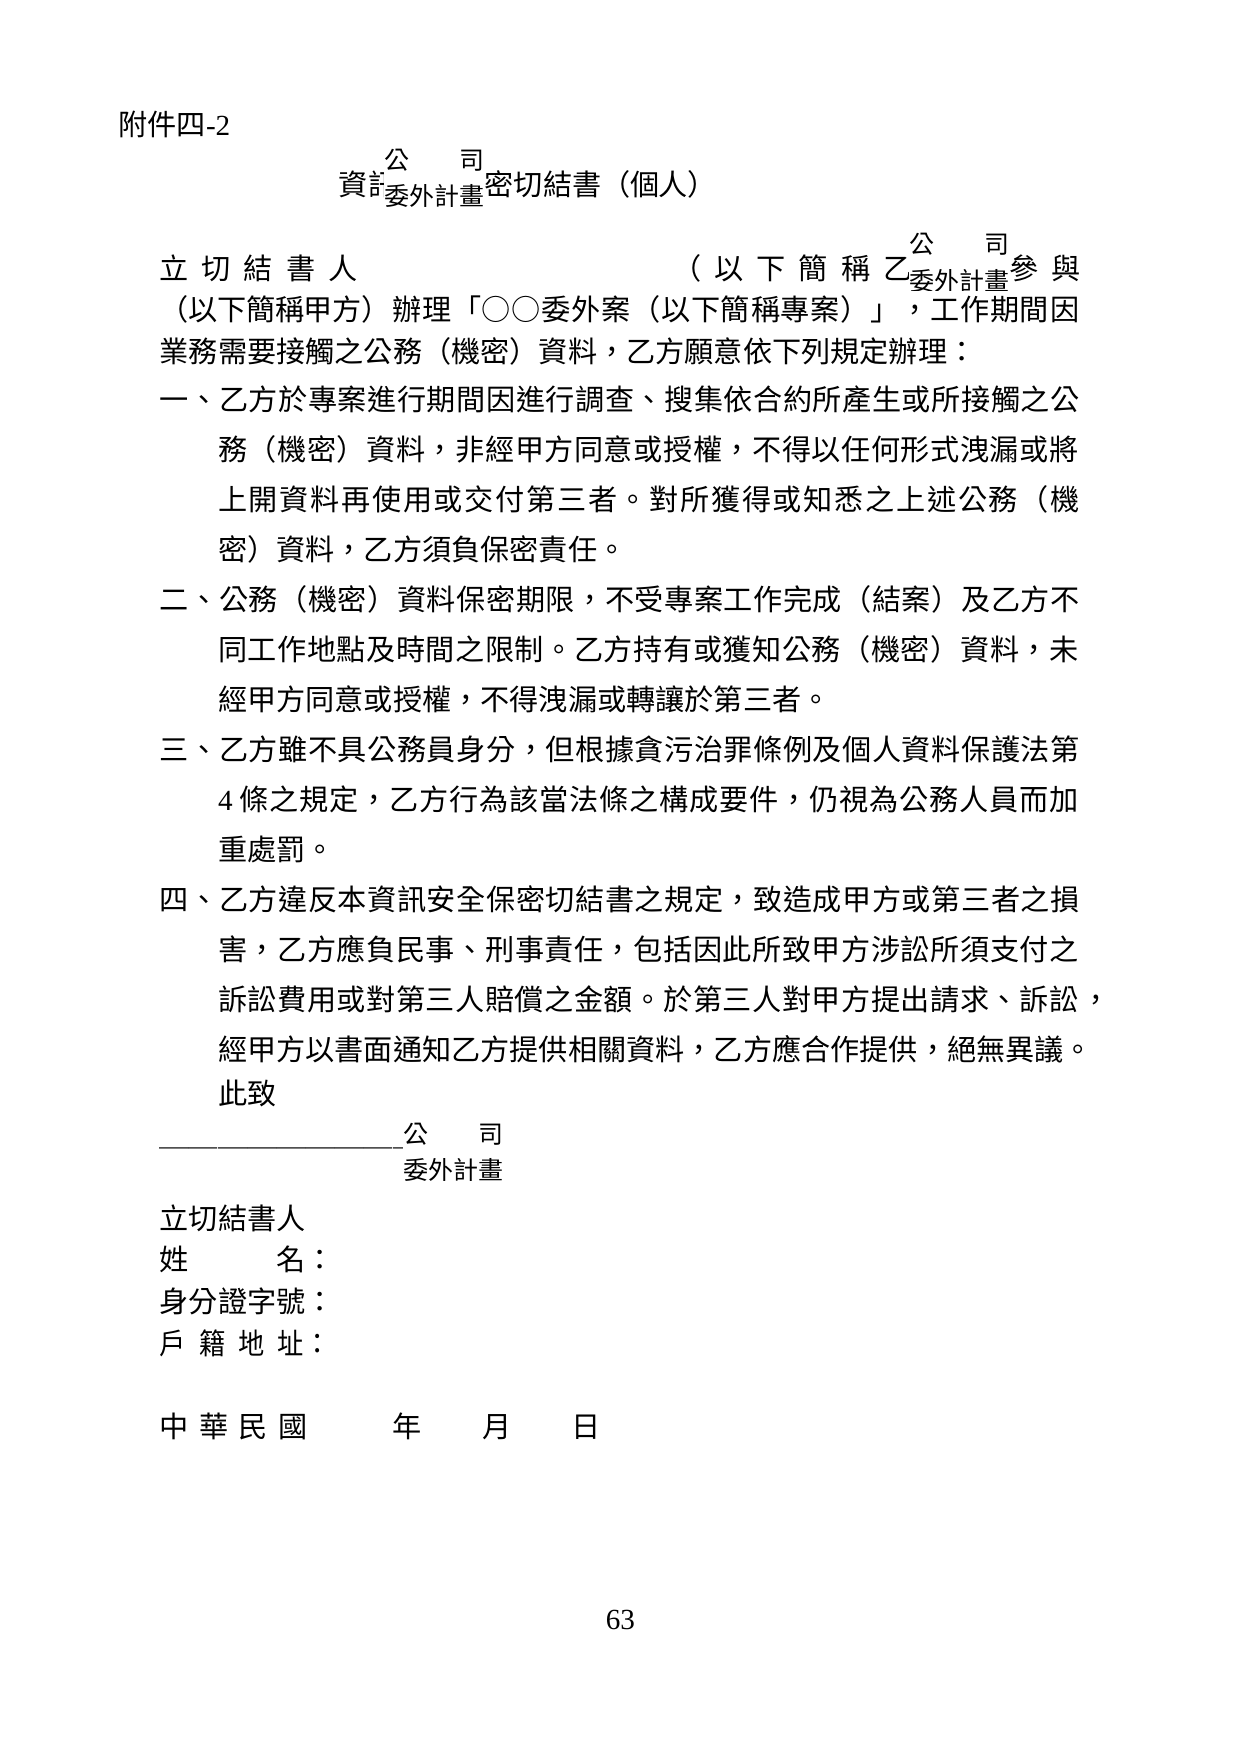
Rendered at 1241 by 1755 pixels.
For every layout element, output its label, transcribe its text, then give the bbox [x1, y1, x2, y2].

text 資訊安全保密切結書（個人） [159, 162, 384, 204]
text 此致 [159, 1071, 1081, 1112]
text 公 司 [403, 1114, 503, 1151]
text 戶 籍 地 址： [159, 1321, 1081, 1362]
text 姓 名： [159, 1237, 1081, 1279]
text 中華民國 年 月 日 [159, 1404, 1081, 1446]
text 公 司 [909, 225, 1009, 261]
text 公 司 [384, 141, 484, 177]
text 委外計畫 [909, 261, 1009, 291]
text 一、乙方於專案進行期間因進行調查、搜集依合約所產生或所接觸之公務（機密）資料，非經甲方同意或授權，不得以任何形式洩漏或將上開資料再使用或交付第三者。對所獲得或知悉之上述公務（機密）資料，乙方須負保密責任。 [159, 371, 1081, 571]
text 附件四-2 [118, 101, 332, 142]
text 委外計畫 [403, 1151, 503, 1180]
text ＿＿＿＿＿＿＿＿＿ [159, 1112, 1081, 1154]
text 四、乙方違反本資訊安全保密切結書之規定，致造成甲方或第三者之損害，乙方應負民事、刑事責任，包括因此所致甲方涉訟所須支付之訴訟費用或對第三人賠償之金額。於第三人對甲方提出請求、訴訟，經甲方以書面通知乙方提供相關資料，乙方應合作提供，絕無異議。 [159, 871, 1081, 1071]
text 委外計畫 [384, 177, 484, 206]
text 立切結書人 [159, 1196, 1081, 1237]
text 資訊安全保密切結書（個人） [103, 94, 347, 150]
text 三、乙方雖不具公務員身分，但根據貪污治罪條例及個人資料保護法第4條之規定，乙方行為該當法條之構成要件，仍視為公務人員而加重處罰。 [159, 721, 1081, 871]
text 二、公務（機密）資料保密期限，不受專案工作完成（結案）及乙方不同工作地點及時間之限制。乙方持有或獲知公務（機密）資料，未經甲方同意或授權，不得洩漏或轉讓於第三者。 [159, 571, 1081, 721]
text 立切結書人 （以下簡稱乙方）參與 （以下簡稱甲方）辦理「○○委外案（以下簡稱專案）」，工作期間因業務需要接觸之公務（機密）資料，乙方願意依下列規定辦理： [159, 246, 1081, 371]
text 資訊安全保密切結書（個人） [484, 162, 1081, 204]
text 身分證字號： [159, 1279, 1081, 1321]
